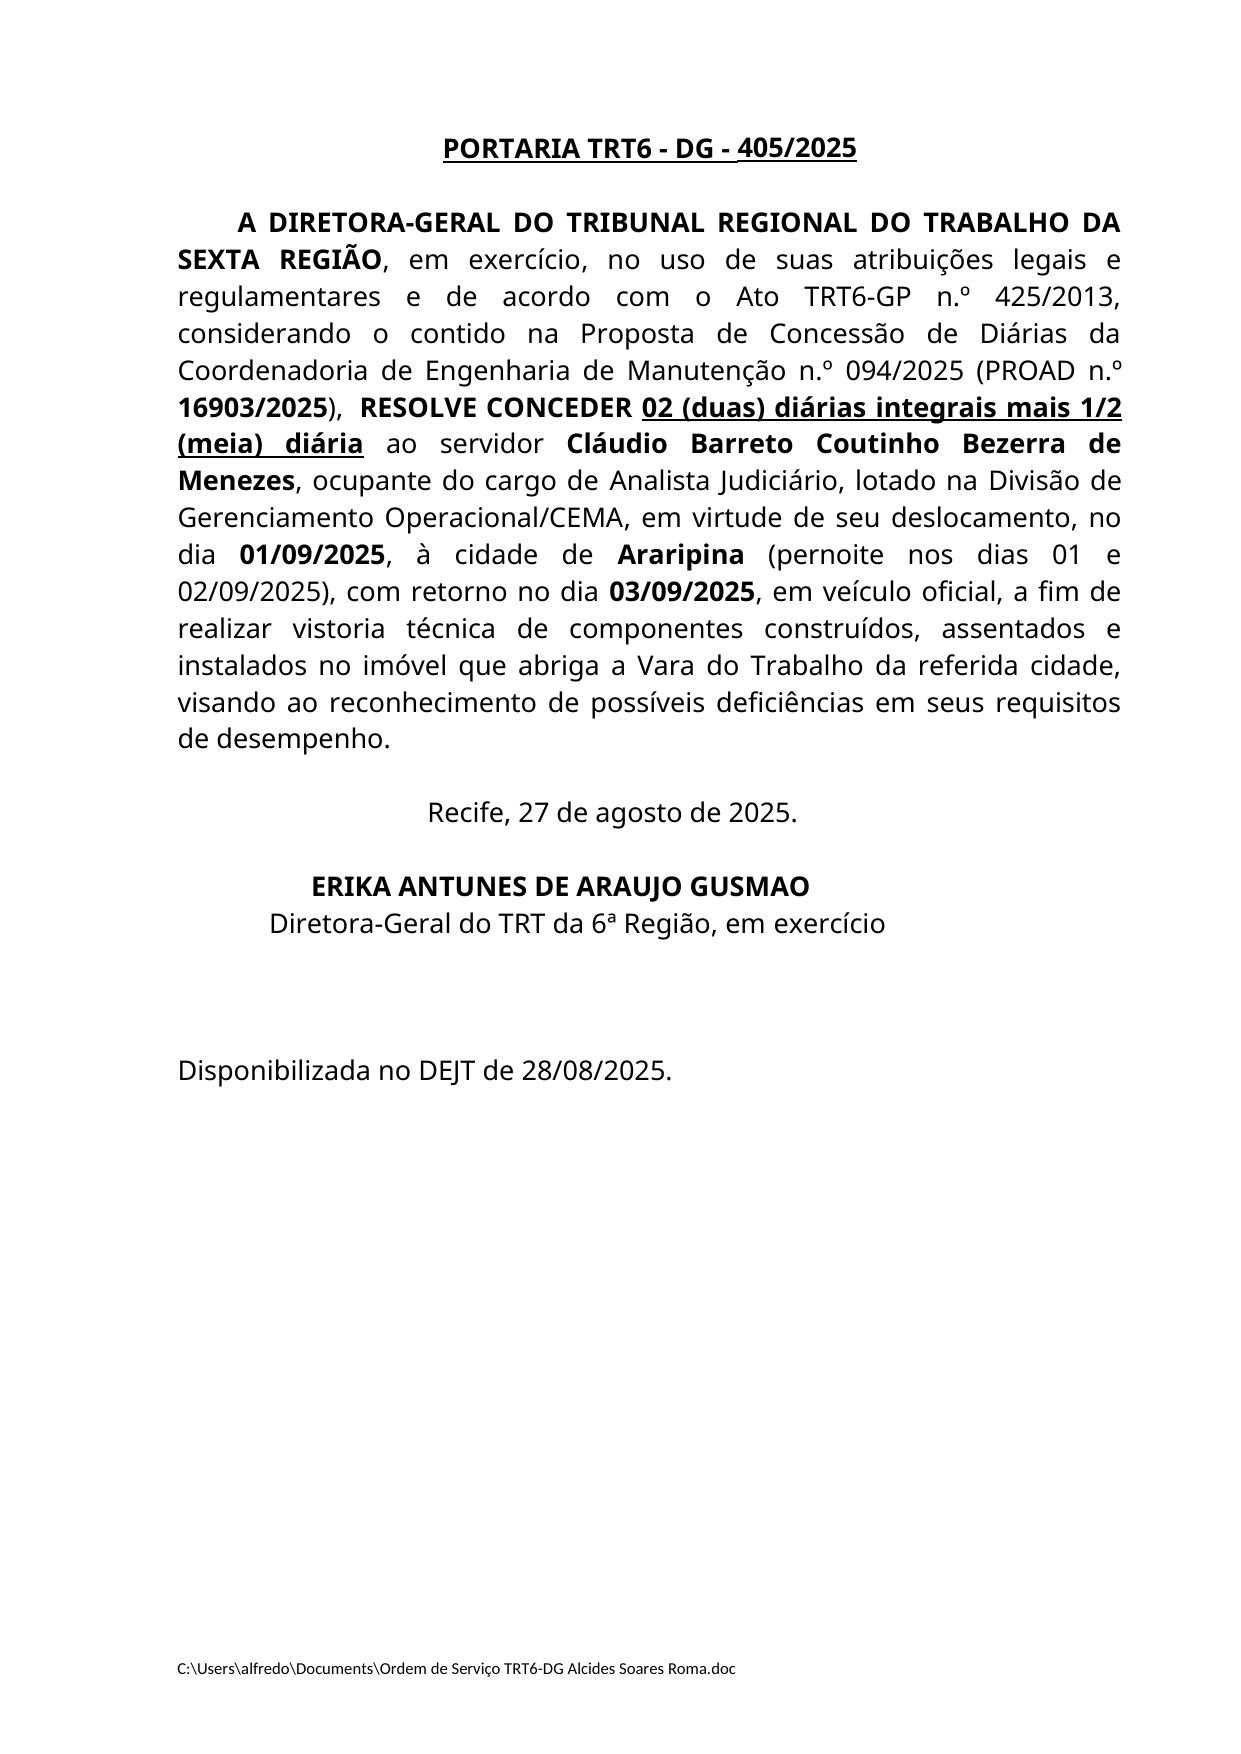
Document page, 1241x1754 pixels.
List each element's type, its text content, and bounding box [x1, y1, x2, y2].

text Disponibilizada no DEJT de 28/08/2025. [177, 1052, 1122, 1089]
text A DIRETORA-GERAL DO TRIBUNAL REGIONAL DO TRABALHO DA SEXTA REGIÃO, em exercício, no uso de suas atribuições legais e regulamentares e de acordo com o Ato TRT6-GP n.º 425/2013, considerando o contido na Proposta de Concessão de Diárias da Coordenadoria de Engenharia de Manutenção n.º 094/2025 (PROAD n.º 16903/2025), RESOLVE CONCEDER 02 (duas) diárias integrais mais 1/2 (meia) diária ao servidor Cláudio Barreto Coutinho Bezerra de Menezes, ocupante do cargo de Analista Judiciário, lotado na Divisão de Gerenciamento Operacional/CEMA, em virtude de seu deslocamento, no dia 01/09/2025, à cidade de Araripina (pernoite nos dias 01 e 02/09/2025), com retorno no dia 03/09/2025, em veículo oficial, a fim de realizar vistoria técnica de componentes construídos, assentados e instalados no imóvel que abriga a Vara do Trabalho da referida cidade, visando ao reconhecimento de possíveis deficiências em seus requisitos de desempenho. [177, 204, 1122, 757]
text ERIKA ANTUNES DE ARAUJO GUSMAO [177, 867, 1122, 904]
text Diretora-Geral do TRT da 6ª Região, em exercício [177, 904, 1122, 941]
text Recife, 27 de agosto de 2025. [177, 794, 1122, 831]
text PORTARIA TRT6 - DG - 405/2025 [177, 129, 1122, 167]
